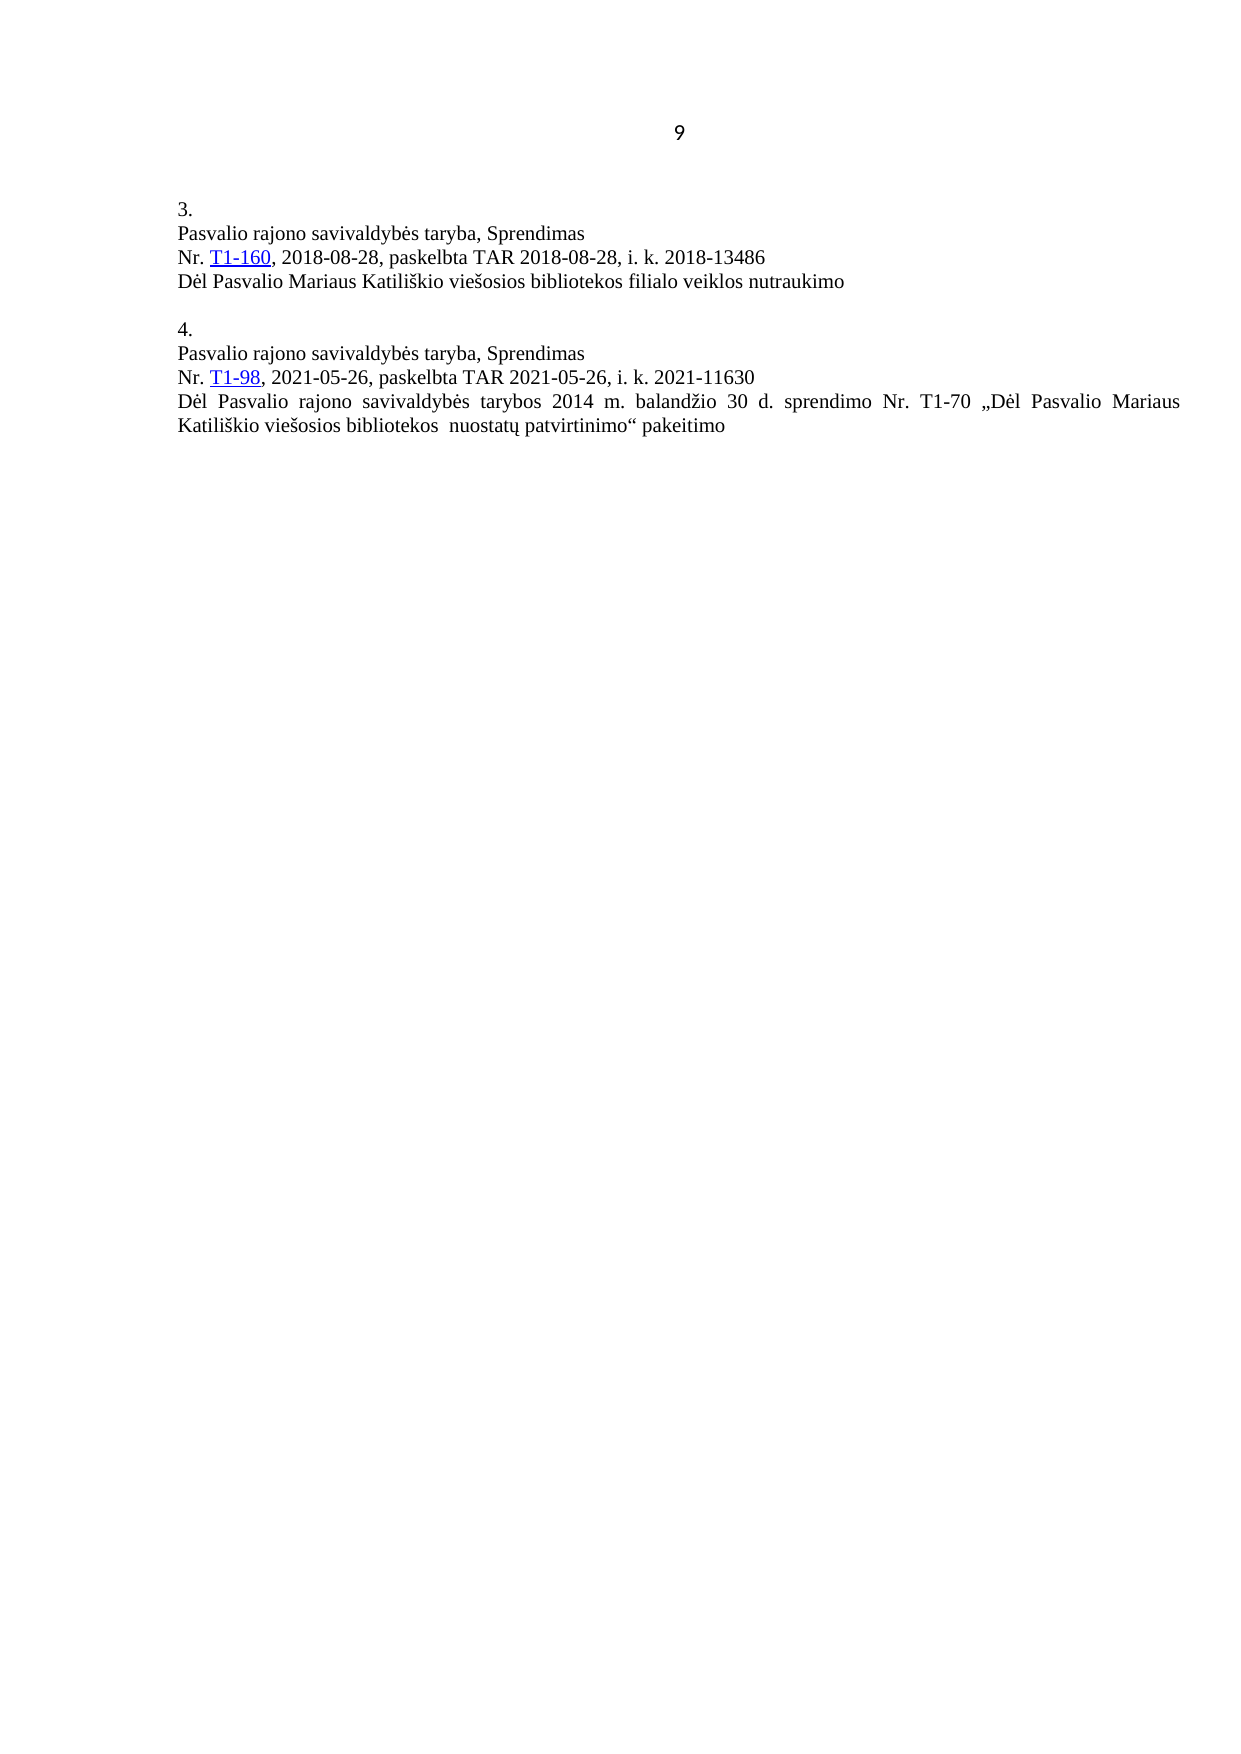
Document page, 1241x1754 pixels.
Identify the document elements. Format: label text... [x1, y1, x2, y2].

text Pasvalio rajono savivaldybės taryba, Sprendimas [177, 221, 1181, 245]
text Nr. T1-160, 2018-08-28, paskelbta TAR 2018-08-28, i. k. 2018-13486 [177, 245, 1181, 269]
text Dėl Pasvalio Mariaus Katiliškio viešosios bibliotekos filialo veiklos nutraukimo [177, 269, 1181, 293]
text Nr. T1-98, 2021-05-26, paskelbta TAR 2021-05-26, i. k. 2021-11630 [177, 365, 1181, 389]
text Pasvalio rajono savivaldybės taryba, Sprendimas [177, 341, 1181, 365]
text 4. [177, 317, 1181, 341]
text 3. [177, 197, 1181, 221]
text Dėl Pasvalio rajono savivaldybės tarybos 2014 m. balandžio 30 d. sprendimo Nr. T1-70 „Dėl Pasvalio Mariaus Katiliškio viešosios bibliotekos nuostatų patvirtinimo“ pakeitimo [177, 389, 1181, 437]
